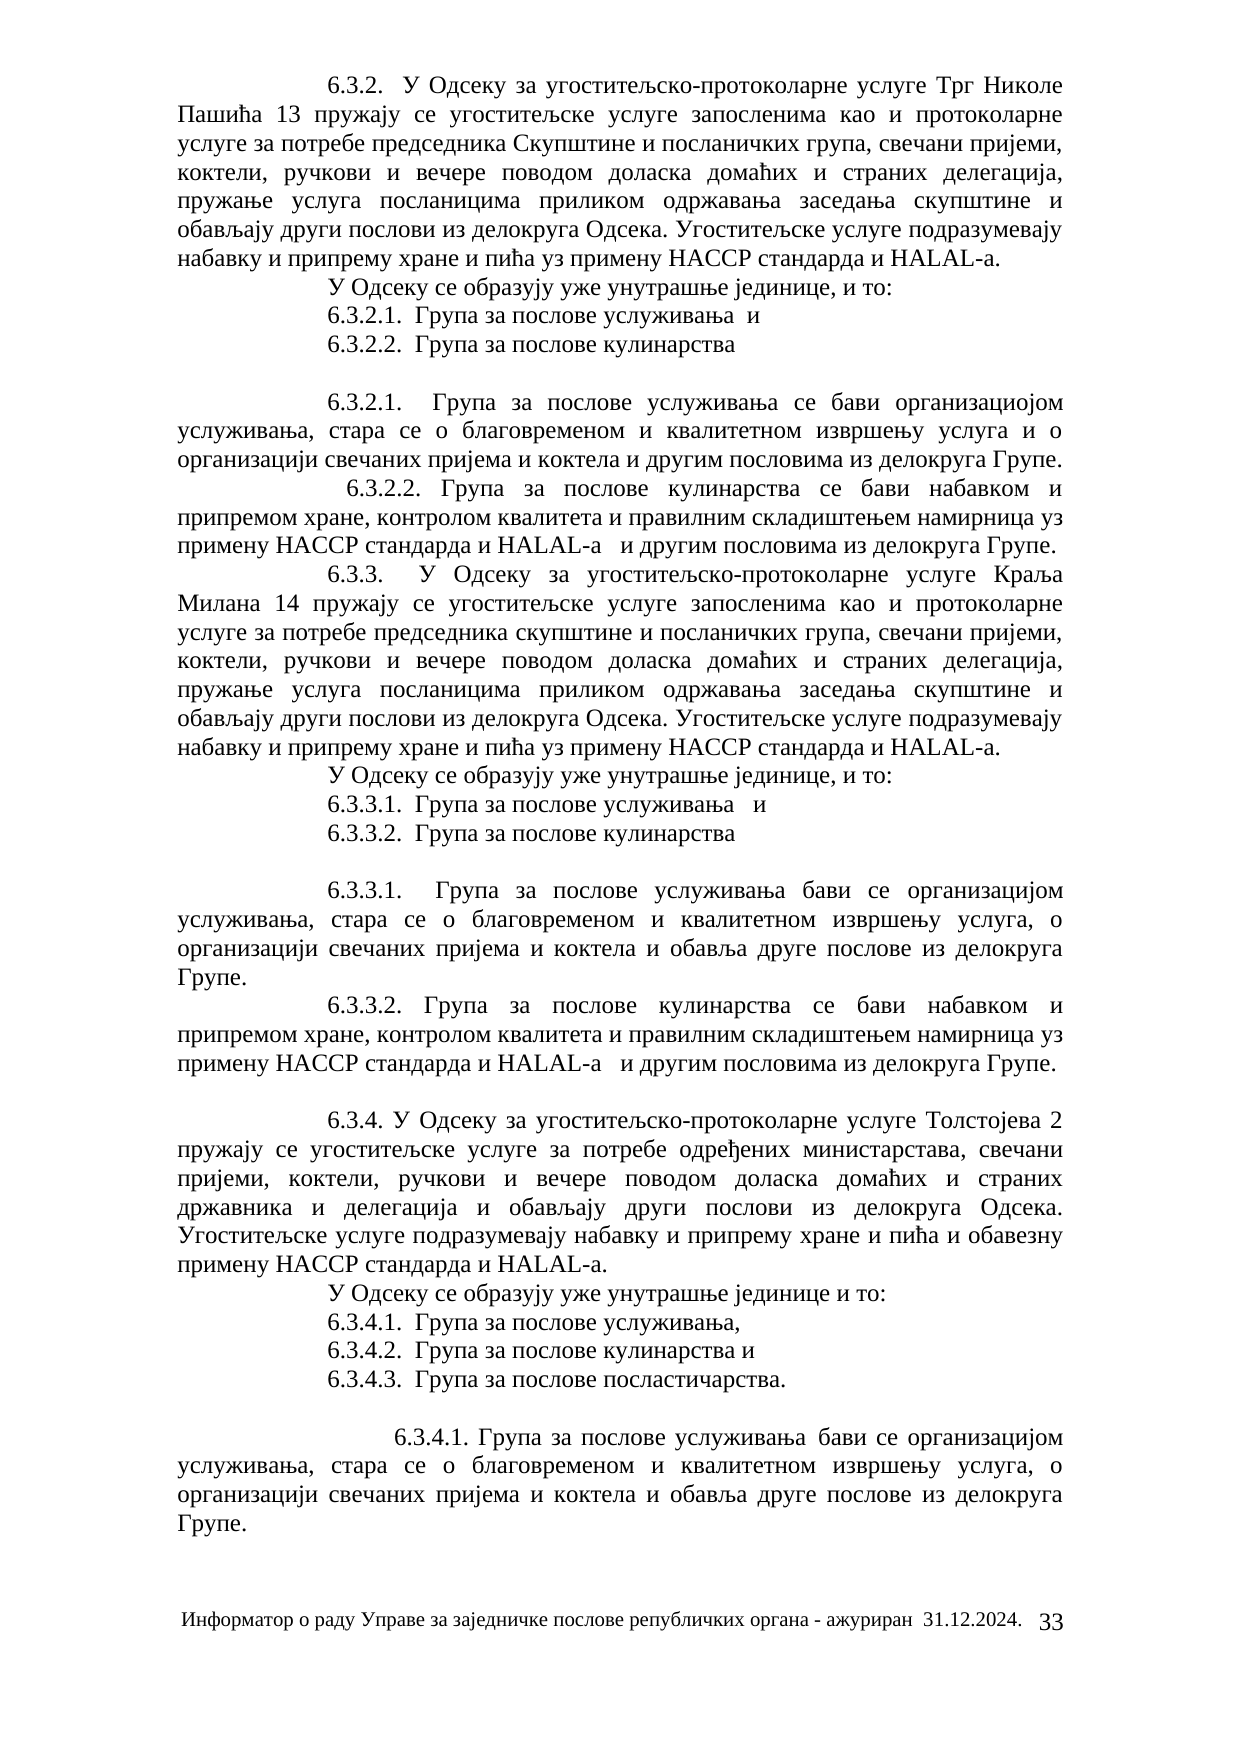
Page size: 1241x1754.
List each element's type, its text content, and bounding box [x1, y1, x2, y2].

text 6.3.3.1. Група за послове услуживања бави се организацијом услуживања, стара се о благовременом и квалитетном извршењу услуга, о организацији свечаних пријема и коктела и обавља друге послове из делокруга Групе. [177, 876, 1063, 991]
text 6.3.4.1. Група за послове услуживања бави се организацијом услуживања, стара се о благовременом и квалитетном извршењу услуга, о организацији свечаних пријема и коктела и обавља друге послове из делокруга Групе. [177, 1422, 1063, 1537]
text 6.3.4. У Одсеку за угоститељско-протоколарне услуге Толстојева 2 пружају се угоститељске услуге за потребе одређених министарстава, свечани пријеми, коктели, ручкови и вечере поводом доласка домаћих и страних државника и делегација и обављају други послови из делокруга Одсека. Угоститељске услуге подразумевају набавку и припрему хране и пића и обавезну примену НАССР стандарда и HALAL-a. [177, 1106, 1063, 1278]
text У Одсеку се образују уже унутрашње јединице и то: [177, 1278, 1063, 1307]
text У Одсеку се образују уже унутрашње јединице, и то: [177, 272, 1063, 301]
text 6.3.2. У Одсеку за угоститељско-протоколарне услуге Трг Николе Пашића 13 пружају се угоститељске услуге запосленима као и протоколарне услуге за потребе председника Скупштине и посланичких група, свечани пријеми, коктели, ручкови и вечере поводом доласка домаћих и страних делегација, пружање услуга посланицима приликом одржавања заседања скупштине и обављају други послови из делокруга Одсека. Угоститељске услуге подразумевају набавку и припрему хране и пића уз примену НАССР стандарда и HALAL-a. [177, 71, 1063, 272]
text 6.3.4.3. Група за послове посластичарства. [177, 1364, 1063, 1393]
text 6.3.3.2. Група за послове кулинарства се бави набавком и припремом хране, контролом квалитета и правилним складиштењем намирница уз примену НАССР стандарда и HALAL-a и другим пословима из делокруга Групе. [177, 991, 1063, 1077]
text 6.3.2.2. Група за послове кулинарства [177, 329, 1063, 358]
text 6.3.4.1. Група за послове услуживања, [177, 1307, 1063, 1336]
text 6.3.3.1. Група за послове услуживања и [177, 789, 1063, 818]
text 6.3.2.1. Група за послове услуживања се бави организациојом услуживања, стара се о благовременом и квалитетном извршењу услуга и о организацији свечаних пријема и коктела и другим пословима из делокруга Групе. [177, 387, 1063, 473]
text 6.3.2.1. Група за послове услуживања и [177, 301, 1063, 329]
text 6.3.2.2. Група за послове кулинарства се бави набавком и припремом хране, контролом квалитета и правилним складиштењем намирница уз примену НАССР стандарда и HALAL-a и другим пословима из делокруга Групе. [177, 473, 1063, 559]
text 6.3.3.2. Група за послове кулинарства [177, 818, 1063, 847]
text 6.3.4.2. Група за послове кулинарства и [177, 1336, 1063, 1364]
text 6.3.3. У Одсеку за угоститељско-протоколарне услуге Краља Милана 14 пружају се угоститељске услуге запосленима као и протоколарне услуге за потребе председника скупштине и посланичких група, свечани пријеми, коктели, ручкови и вечере поводом доласка домаћих и страних делегација, пружање услуга посланицима приликом одржавања заседања скупштине и обављају други послови из делокруга Одсека. Угоститељске услуге подразумевају набавку и припрему хране и пића уз примену НАССР стандарда и HALAL-a. [177, 559, 1063, 761]
text У Одсеку се образују уже унутрашње јединице, и то: [177, 761, 1063, 789]
